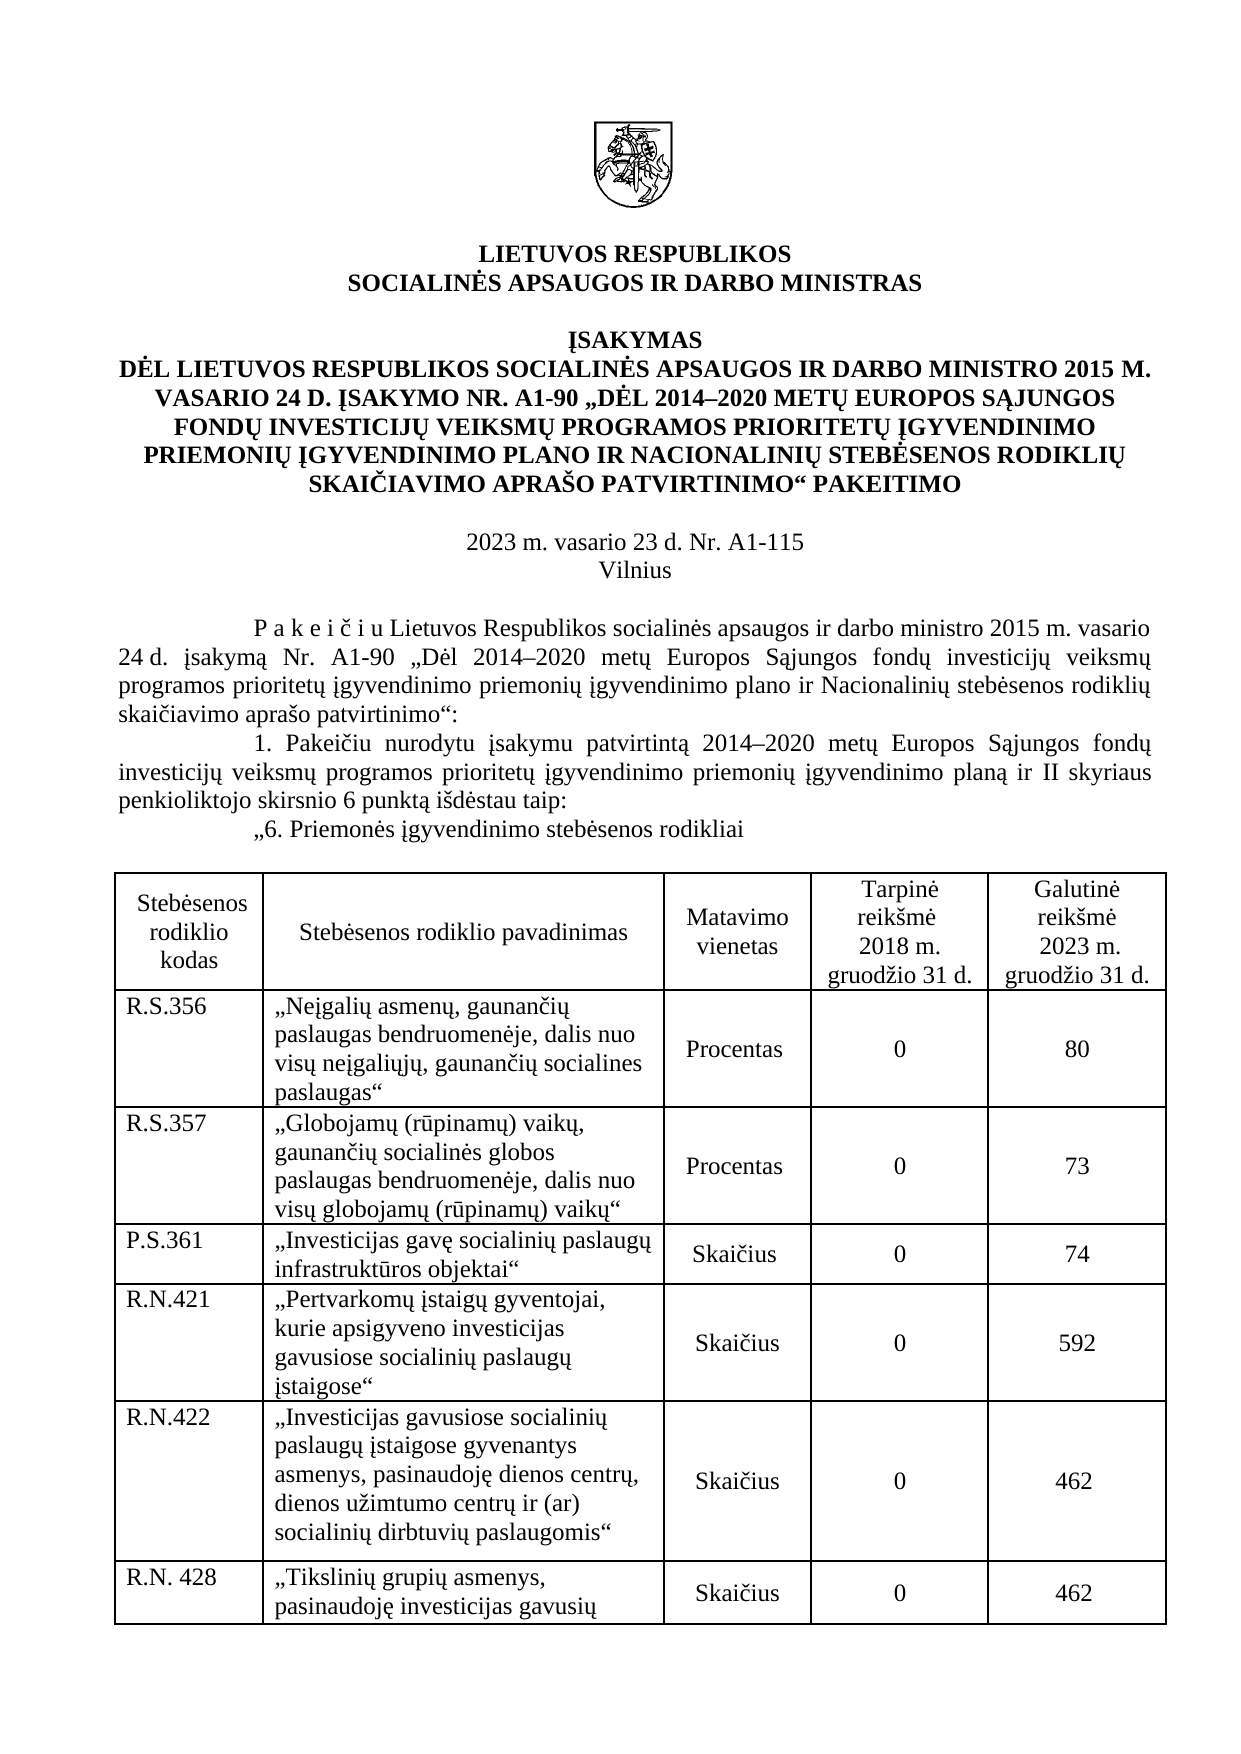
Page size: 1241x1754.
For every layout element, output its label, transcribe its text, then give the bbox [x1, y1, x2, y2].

text ĮSAKYMAS [118, 325, 1152, 354]
table_cell P.S.361 [116, 1225, 262, 1282]
table_header Stebėsenos rodiklio kodas [116, 874, 262, 989]
table_cell „Investicijas gavusiose socialinių paslaugų įstaigose gyvenantys asmenys, pasinaudoję dienos centrų, dienos užimtumo centrų ir (ar) socialinių dirbtuvių paslaugomis“ [264, 1402, 663, 1560]
text SOCIALINĖS APSAUGOS IR DARBO MINISTRAS [118, 268, 1152, 297]
table_cell 74 [989, 1225, 1165, 1282]
table_cell 0 [812, 991, 987, 1106]
table_cell R.S.356 [116, 991, 262, 1106]
table_cell R.N. 428 [116, 1562, 262, 1623]
table_cell Skaičius [665, 1562, 810, 1623]
table_cell 73 [989, 1108, 1165, 1223]
text Vilnius [118, 555, 1152, 584]
table_header Tarpinė reikšmė 2018 m. gruodžio 31 d. [812, 874, 822, 989]
table_cell 462 [989, 1402, 1165, 1560]
table_cell R.N.422 [116, 1402, 262, 1560]
table_header Tarpinė reikšmė 2018 m. gruodžio 31 d. [977, 874, 987, 989]
table_header Stebėsenos rodiklio pavadinimas [264, 874, 663, 989]
table_cell Skaičius [665, 1285, 810, 1399]
table_cell Procentas [665, 991, 810, 1106]
table_cell Procentas [665, 1108, 810, 1223]
text 1. Pakeičiu nurodytu įsakymu patvirtintą 2014–2020 metų Europos Sąjungos fondų investicijų veiksmų programos prioritetų įgyvendinimo priemonių įgyvendinimo planą ir II skyriaus penkioliktojo skirsnio 6 punktą išdėstau taip: [118, 728, 1152, 814]
table_cell Skaičius [665, 1402, 810, 1560]
table_cell „Tikslinių grupių asmenys, pasinaudoję investicijas gavusių dienos centrų, dienos užimtumo centrų ir (ar) socialinių dirbtuvių paslaugomis“ [264, 1562, 663, 1623]
table_cell 0 [812, 1402, 987, 1560]
table_cell 0 [812, 1108, 987, 1223]
text DĖL LIETUVOS RESPUBLIKOS SOCIALINĖS APSAUGOS IR DARBO MINISTRO 2015 M. VASARIO 24 D. ĮSAKYMO NR. A1-90 „DĖL 2014–2020 METŲ EUROPOS SĄJUNGOS FONDŲ INVESTICIJŲ VEIKSMŲ PROGRAMOS PRIORITETŲ ĮGYVENDINIMO PRIEMONIŲ ĮGYVENDINIMO PLANO IR NACIONALINIŲ STEBĖSENOS RODIKLIŲ SKAIČIAVIMO APRAŠO PATVIRTINIMO“ PAKEITIMO [118, 354, 1152, 498]
text 2023 m. vasario 23 d. Nr. A1-115 [118, 527, 1152, 555]
text LIETUVOS RESPUBLIKOS [118, 239, 1152, 268]
table_header Matavimo vienetas [665, 874, 810, 989]
table_cell 0 [812, 1562, 987, 1623]
text P a k e i č i u Lietuvos Respublikos socialinės apsaugos ir darbo ministro 2015 m. vasario 24 d. įsakymą Nr. A1-90 „Dėl 2014–2020 metų Europos Sąjungos fondų investicijų veiksmų programos prioritetų įgyvendinimo priemonių įgyvendinimo plano ir Nacionalinių stebėsenos rodiklių skaičiavimo aprašo patvirtinimo“: [118, 613, 1152, 728]
table_cell R.S.357 [116, 1108, 262, 1223]
table_header Galutinė reikšmė 2023 m. gruodžio 31 d. [989, 874, 999, 989]
table_cell 80 [989, 991, 1165, 1106]
table_cell 0 [812, 1225, 987, 1282]
table_cell 0 [812, 1285, 987, 1399]
table_cell 592 [989, 1285, 1165, 1399]
table_cell 462 [989, 1562, 1165, 1623]
table_header Galutinė reikšmė 2023 m. gruodžio 31 d. [1154, 874, 1165, 989]
table_cell Skaičius [665, 1225, 810, 1282]
text „6. Priemonės įgyvendinimo stebėsenos rodikliai [253, 814, 1152, 843]
table_cell R.N.421 [116, 1285, 262, 1399]
